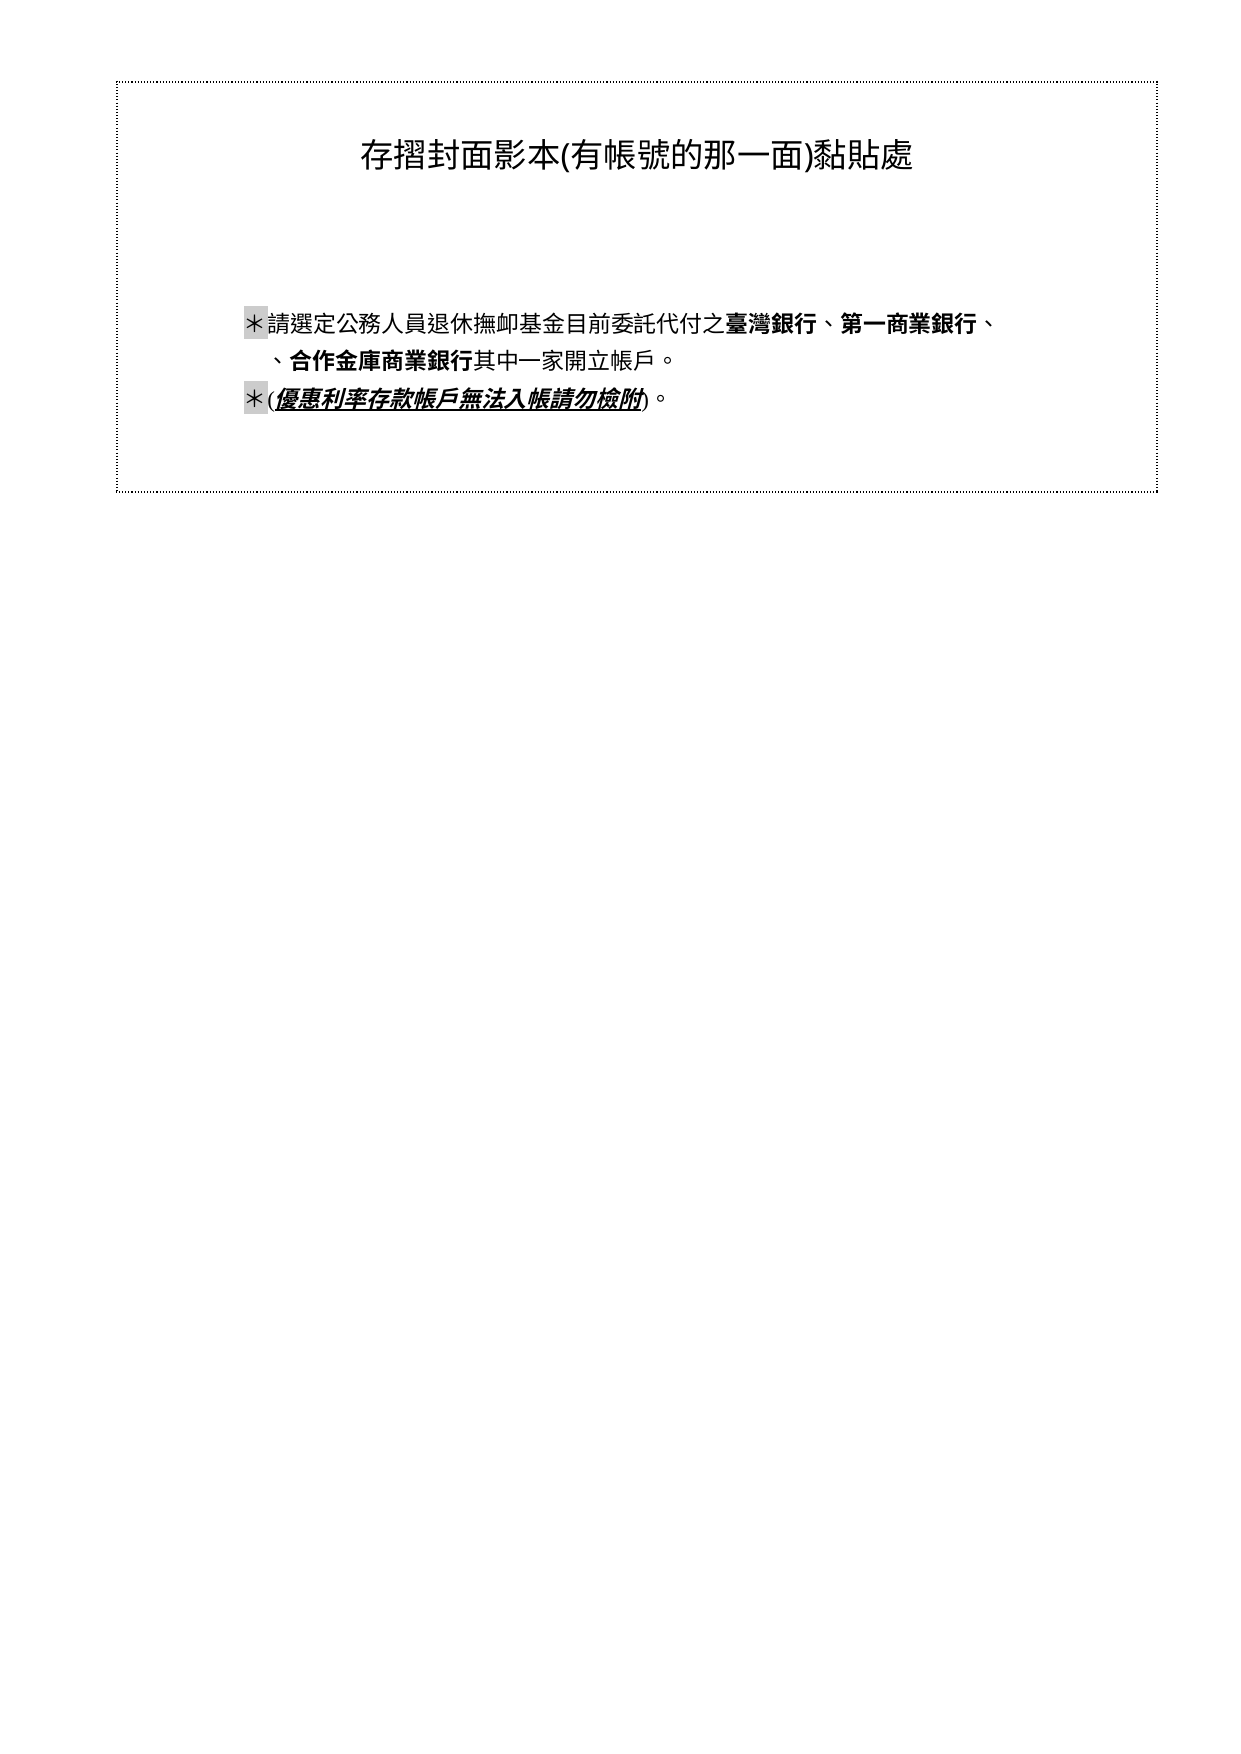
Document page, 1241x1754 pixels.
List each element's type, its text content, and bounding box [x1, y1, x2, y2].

table_header 存摺封面影本(有帳號的那一面)黏貼處 請選定公務人員退休撫卹基金目前委託代付之臺灣銀行、第一商業銀行、 、合作金庫商業銀行其中一家開立帳戶。 (優惠利率存款帳戶無法入帳請勿檢附)。 [117, 81, 1157, 491]
